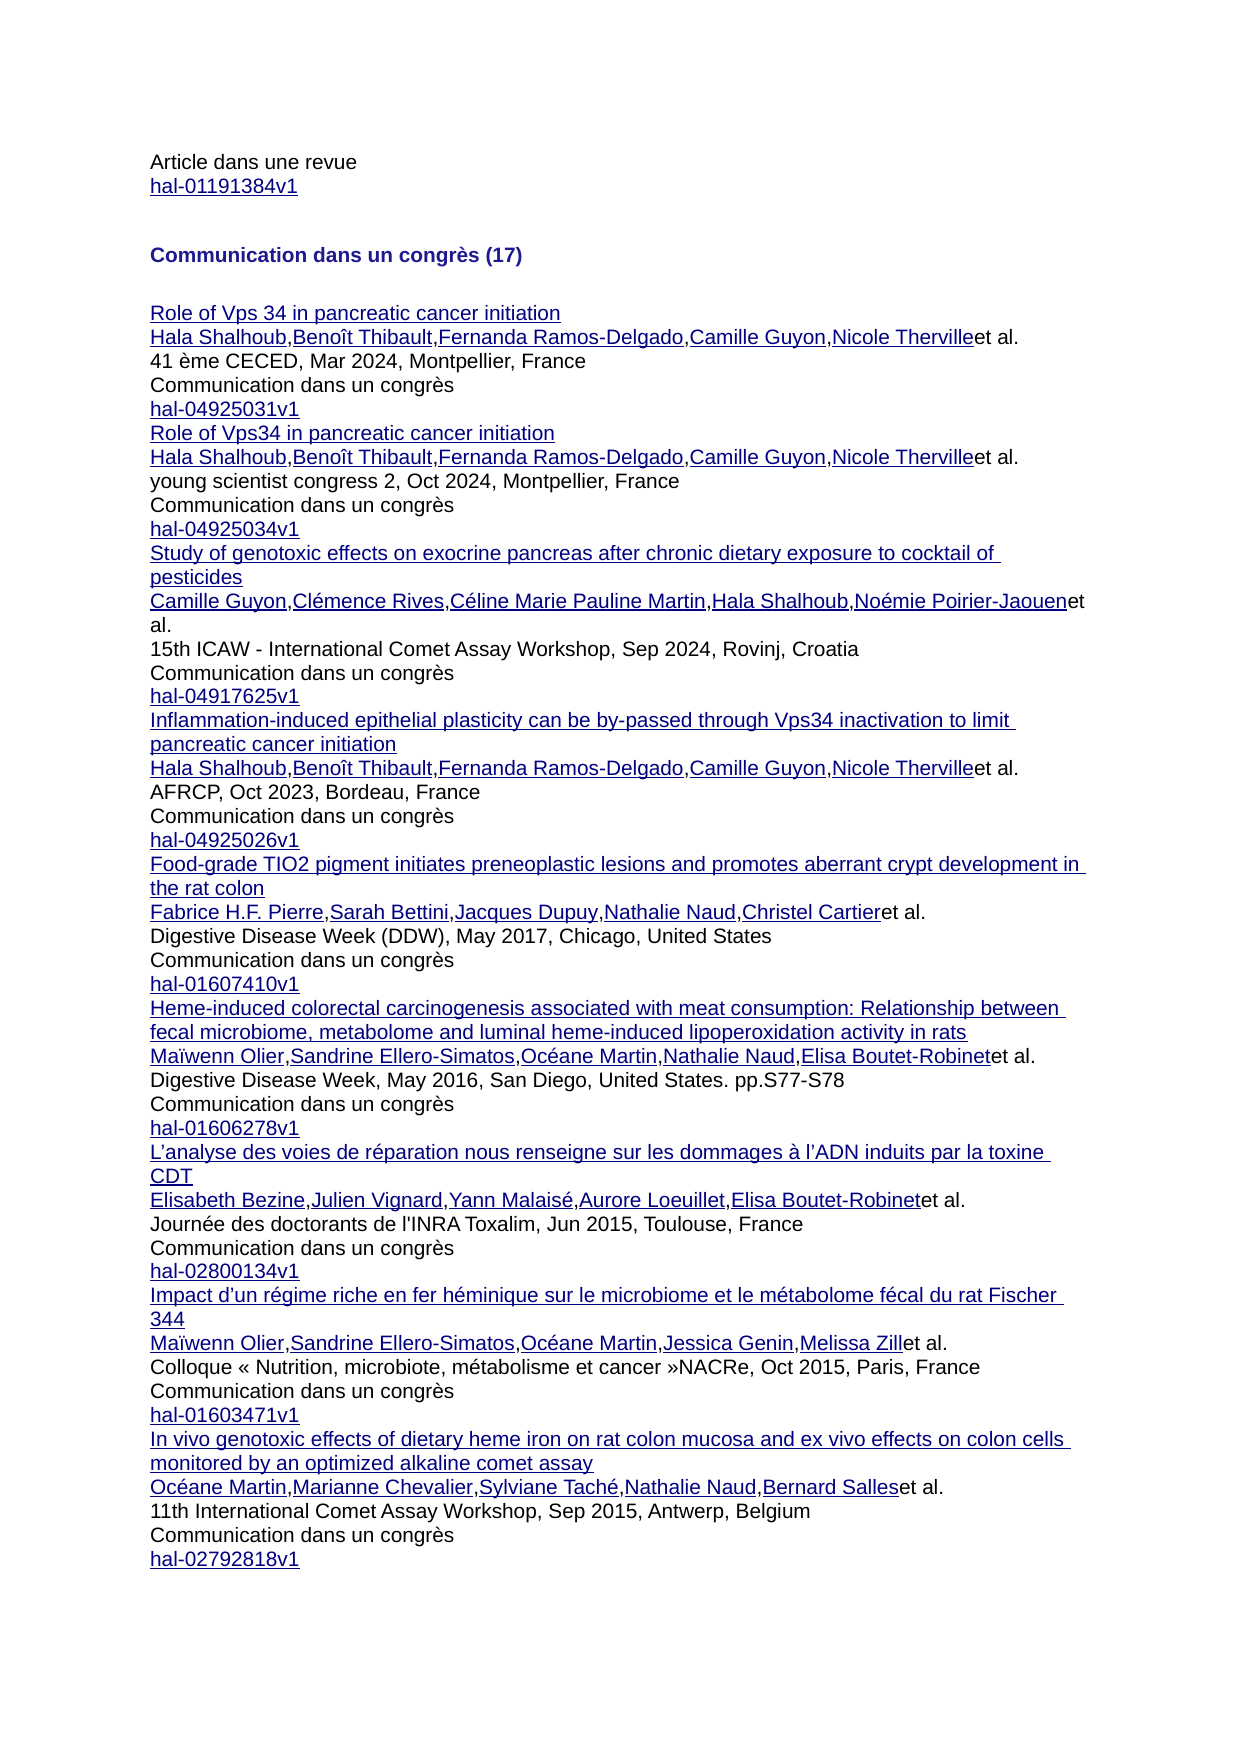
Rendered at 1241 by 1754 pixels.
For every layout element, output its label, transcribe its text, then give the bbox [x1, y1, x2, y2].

table_cell Heme-induced colorectal carcinogenesis associated with meat consumption: Relationship between fecal microbiome, metabolome and luminal heme-induced lipoperoxidation activity in rats Maïwenn Olier,Sandrine Ellero-Simatos,Océane Martin,Nathalie Naud,Elisa Boutet-Robinetet al. Digestive Disease Week, May 2016, San Diego, United States. pp.S77-S78 Communication dans un congrès hal-01606278v1 [150, 996, 1090, 1139]
table_header Role of Vps 34 in pancreatic cancer initiation Hala Shalhoub,Benoît Thibault,Fernanda Ramos-Delgado,Camille Guyon,Nicole Thervilleet al. 41 ème CECED, Mar 2024, Montpellier, France Communication dans un congrès hal-04925031v1 [150, 301, 1090, 421]
table_cell Food-grade TIO2 pigment initiates preneoplastic lesions and promotes aberrant crypt development in the rat colon Fabrice H.F. Pierre,Sarah Bettini,Jacques Dupuy,Nathalie Naud,Christel Cartieret al. Digestive Disease Week (DDW), May 2017, Chicago, United States Communication dans un congrès hal-01607410v1 [150, 852, 1090, 996]
table_cell L’analyse des voies de réparation nous renseigne sur les dommages à l’ADN induits par la toxine CDT Elisabeth Bezine,Julien Vignard,Yann Malaisé,Aurore Loeuillet,Elisa Boutet-Robinetet al. Journée des doctorants de l'INRA Toxalim, Jun 2015, Toulouse, France Communication dans un congrès hal-02800134v1 [150, 1140, 1090, 1283]
table_cell Impact d’un régime riche en fer héminique sur le microbiome et le métabolome fécal du rat Fischer 344 Maïwenn Olier,Sandrine Ellero-Simatos,Océane Martin,Jessica Genin,Melissa Zillet al. Colloque « Nutrition, microbiote, métabolisme et cancer »NACRe, Oct 2015, Paris, France Communication dans un congrès hal-01603471v1 [150, 1283, 1090, 1427]
table_cell Role of Vps34 in pancreatic cancer initiation Hala Shalhoub,Benoît Thibault,Fernanda Ramos-Delgado,Camille Guyon,Nicole Thervilleet al. young scientist congress 2, Oct 2024, Montpellier, France Communication dans un congrès hal-04925034v1 [150, 421, 1090, 541]
subtitle Communication dans un congrès (17) [150, 243, 1090, 267]
table_cell Study of genotoxic effects on exocrine pancreas after chronic dietary exposure to cocktail of pesticides Camille Guyon,Clémence Rives,Céline Marie Pauline Martin,Hala Shalhoub,Noémie Poirier-Jaouenet al. 15th ICAW - International Comet Assay Workshop, Sep 2024, Rovinj, Croatia Communication dans un congrès hal-04917625v1 [150, 541, 1090, 708]
table_cell In vivo genotoxic effects of dietary heme iron on rat colon mucosa and ex vivo effects on colon cells monitored by an optimized alkaline comet assay Océane Martin,Marianne Chevalier,Sylviane Taché,Nathalie Naud,Bernard Salleset al. 11th International Comet Assay Workshop, Sep 2015, Antwerp, Belgium Communication dans un congrès hal-02792818v1 [150, 1427, 1090, 1571]
table_cell Inflammation-induced epithelial plasticity can be by-passed through Vps34 inactivation to limit pancreatic cancer initiation Hala Shalhoub,Benoît Thibault,Fernanda Ramos-Delgado,Camille Guyon,Nicole Thervilleet al. AFRCP, Oct 2023, Bordeau, France Communication dans un congrès hal-04925026v1 [150, 708, 1090, 852]
table_cell Article dans une revue hal-01191384v1 [150, 150, 1090, 198]
